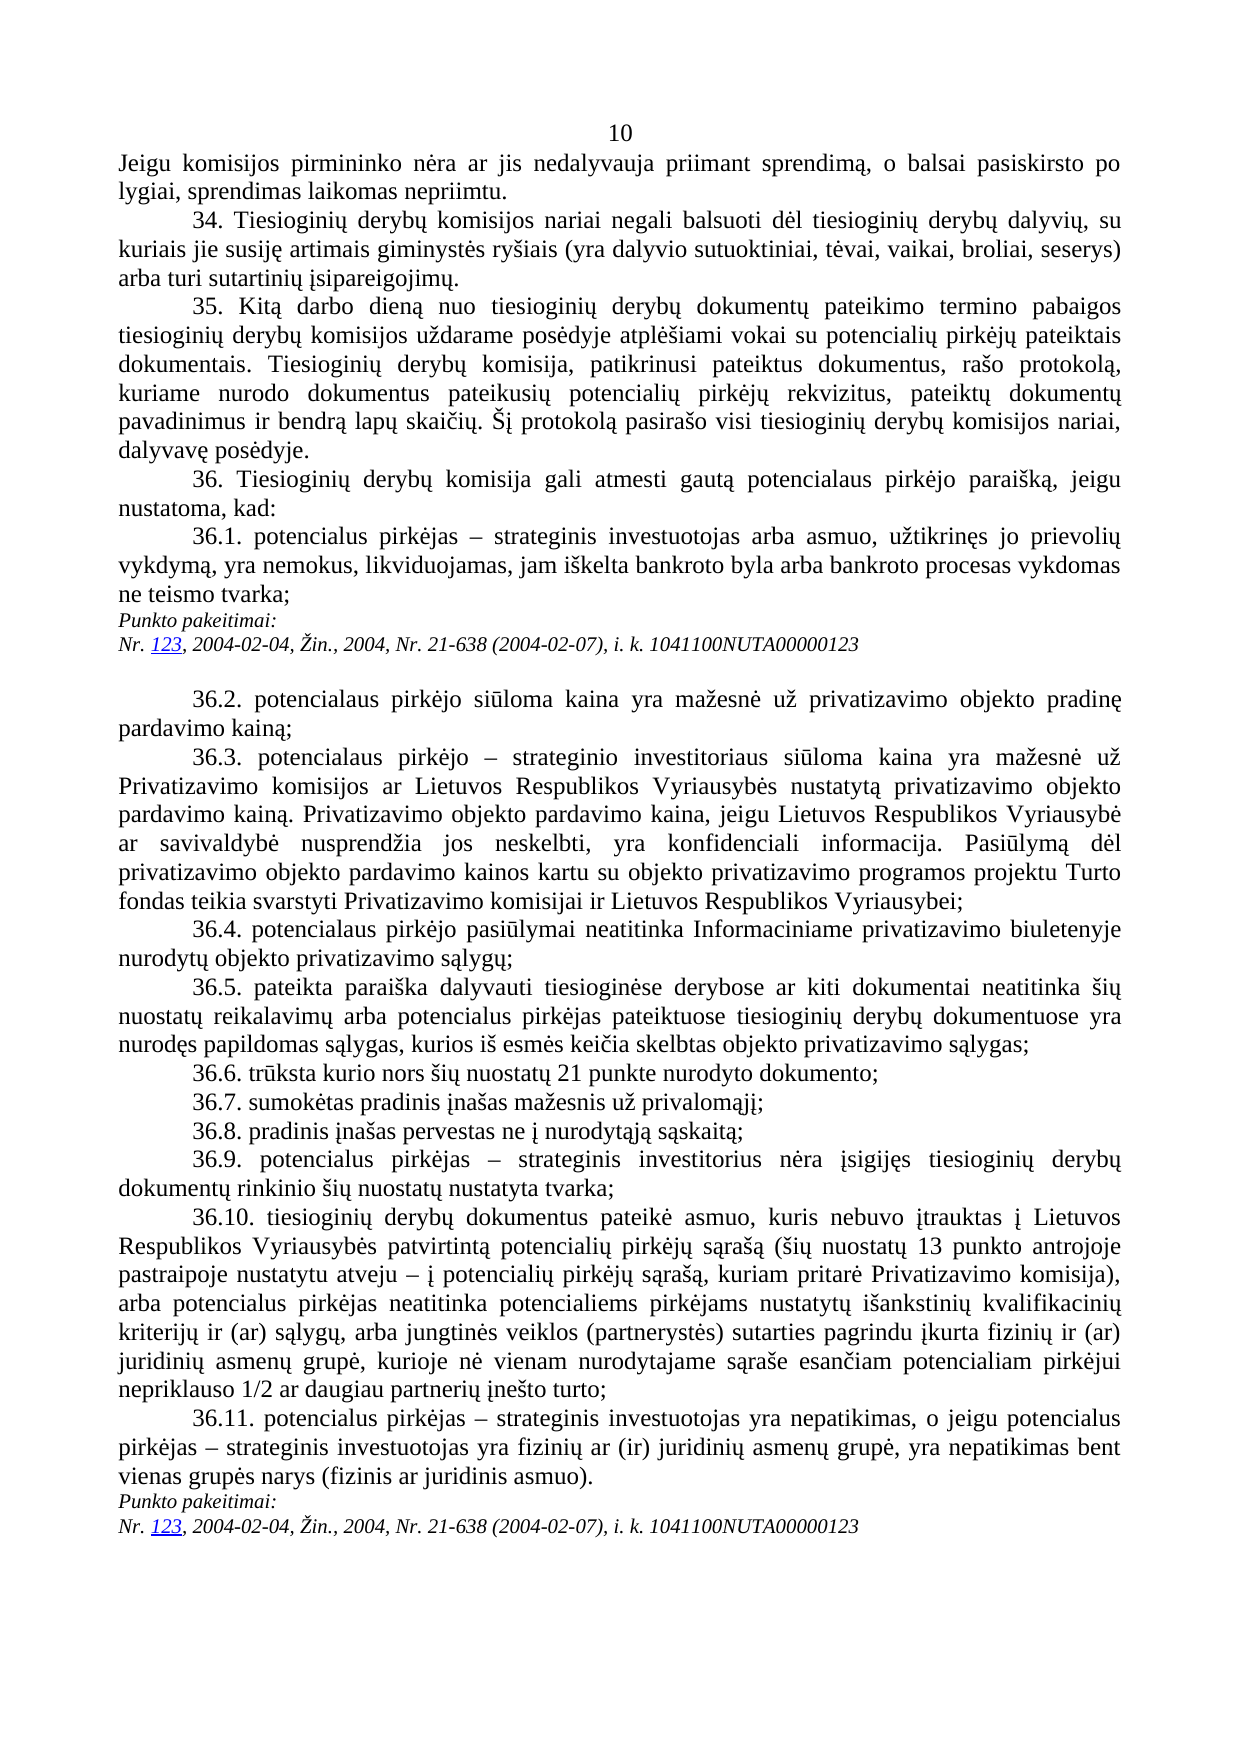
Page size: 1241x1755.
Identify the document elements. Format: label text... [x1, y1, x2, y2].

text 36.3. potencialaus pirkėjo – strateginio investitoriaus siūloma kaina yra mažesnė už Privatizavimo komisijos ar Lietuvos Respublikos Vyriausybės nustatytą privatizavimo objekto pardavimo kainą. Privatizavimo objekto pardavimo kaina, jeigu Lietuvos Respublikos Vyriausybė ar savivaldybė nusprendžia jos neskelbti, yra konfidenciali informacija. Pasiūlymą dėl privatizavimo objekto pardavimo kainos kartu su objekto privatizavimo programos projektu Turto fondas teikia svarstyti Privatizavimo komisijai ir Lietuvos Respublikos Vyriausybei; [118, 742, 1122, 914]
text 34. Tiesioginių derybų komisijos nariai negali balsuoti dėl tiesioginių derybų dalyvių, su kuriais jie susiję artimais giminystės ryšiais (yra dalyvio sutuoktiniai, tėvai, vaikai, broliai, seserys) arba turi sutartinių įsipareigojimų. [118, 205, 1122, 291]
text 36.7. sumokėtas pradinis įnašas mažesnis už privalomąjį; [118, 1087, 1122, 1116]
text Punkto pakeitimai: [118, 608, 1122, 632]
text Nr. 123, 2004-02-04, Žin., 2004, Nr. 21-638 (2004-02-07), i. k. 1041100NUTA00000123 [118, 1513, 1122, 1538]
text 36.9. potencialus pirkėjas – strateginis investitorius nėra įsigijęs tiesioginių derybų dokumentų rinkinio šių nuostatų nustatyta tvarka; [118, 1144, 1122, 1202]
text 36.8. pradinis įnašas pervestas ne į nurodytąją sąskaitą; [118, 1116, 1122, 1144]
text 36.4. potencialaus pirkėjo pasiūlymai neatitinka Informaciniame privatizavimo biuletenyje nurodytų objekto privatizavimo sąlygų; [118, 914, 1122, 972]
text 36.6. trūksta kurio nors šių nuostatų 21 punkte nurodyto dokumento; [118, 1058, 1122, 1087]
text 36.1. potencialus pirkėjas – strateginis investuotojas arba asmuo, užtikrinęs jo prievolių vykdymą, yra nemokus, likviduojamas, jam iškelta bankroto byla arba bankroto procesas vykdomas ne teismo tvarka; [118, 521, 1122, 608]
text Nr. 123, 2004-02-04, Žin., 2004, Nr. 21-638 (2004-02-07), i. k. 1041100NUTA00000123 [118, 632, 1122, 656]
text 36. Tiesioginių derybų komisija gali atmesti gautą potencialaus pirkėjo paraišką, jeigu nustatoma, kad: [118, 464, 1122, 521]
text 36.5. pateikta paraiška dalyvauti tiesioginėse derybose ar kiti dokumentai neatitinka šių nuostatų reikalavimų arba potencialus pirkėjas pateiktuose tiesioginių derybų dokumentuose yra nurodęs papildomas sąlygas, kurios iš esmės keičia skelbtas objekto privatizavimo sąlygas; [118, 972, 1122, 1058]
text Jeigu komisijos pirmininko nėra ar jis nedalyvauja priimant sprendimą, o balsai pasiskirsto po lygiai, sprendimas laikomas nepriimtu. [118, 148, 1122, 205]
text 36.10. tiesioginių derybų dokumentus pateikė asmuo, kuris nebuvo įtrauktas į Lietuvos Respublikos Vyriausybės patvirtintą potencialių pirkėjų sąrašą (šių nuostatų 13 punkto antrojoje pastraipoje nustatytu atveju – į potencialių pirkėjų sąrašą, kuriam pritarė Privatizavimo komisija), arba potencialus pirkėjas neatitinka potencialiems pirkėjams nustatytų išankstinių kvalifikacinių kriterijų ir (ar) sąlygų, arba jungtinės veiklos (partnerystės) sutarties pagrindu įkurta fizinių ir (ar) juridinių asmenų grupė, kurioje nė vienam nurodytajame sąraše esančiam potencialiam pirkėjui nepriklauso 1/2 ar daugiau partnerių įnešto turto; [118, 1202, 1122, 1403]
text Punkto pakeitimai: [118, 1489, 1122, 1513]
text 35. Kitą darbo dieną nuo tiesioginių derybų dokumentų pateikimo termino pabaigos tiesioginių derybų komisijos uždarame posėdyje atplėšiami vokai su potencialių pirkėjų pateiktais dokumentais. Tiesioginių derybų komisija, patikrinusi pateiktus dokumentus, rašo protokolą, kuriame nurodo dokumentus pateikusių potencialių pirkėjų rekvizitus, pateiktų dokumentų pavadinimus ir bendrą lapų skaičių. Šį protokolą pasirašo visi tiesioginių derybų komisijos nariai, dalyvavę posėdyje. [118, 291, 1122, 464]
text 36.2. potencialaus pirkėjo siūloma kaina yra mažesnė už privatizavimo objekto pradinę pardavimo kainą; [118, 684, 1122, 742]
text 36.11. potencialus pirkėjas – strateginis investuotojas yra nepatikimas, o jeigu potencialus pirkėjas – strateginis investuotojas yra fizinių ar (ir) juridinių asmenų grupė, yra nepatikimas bent vienas grupės narys (fizinis ar juridinis asmuo). [118, 1403, 1122, 1489]
